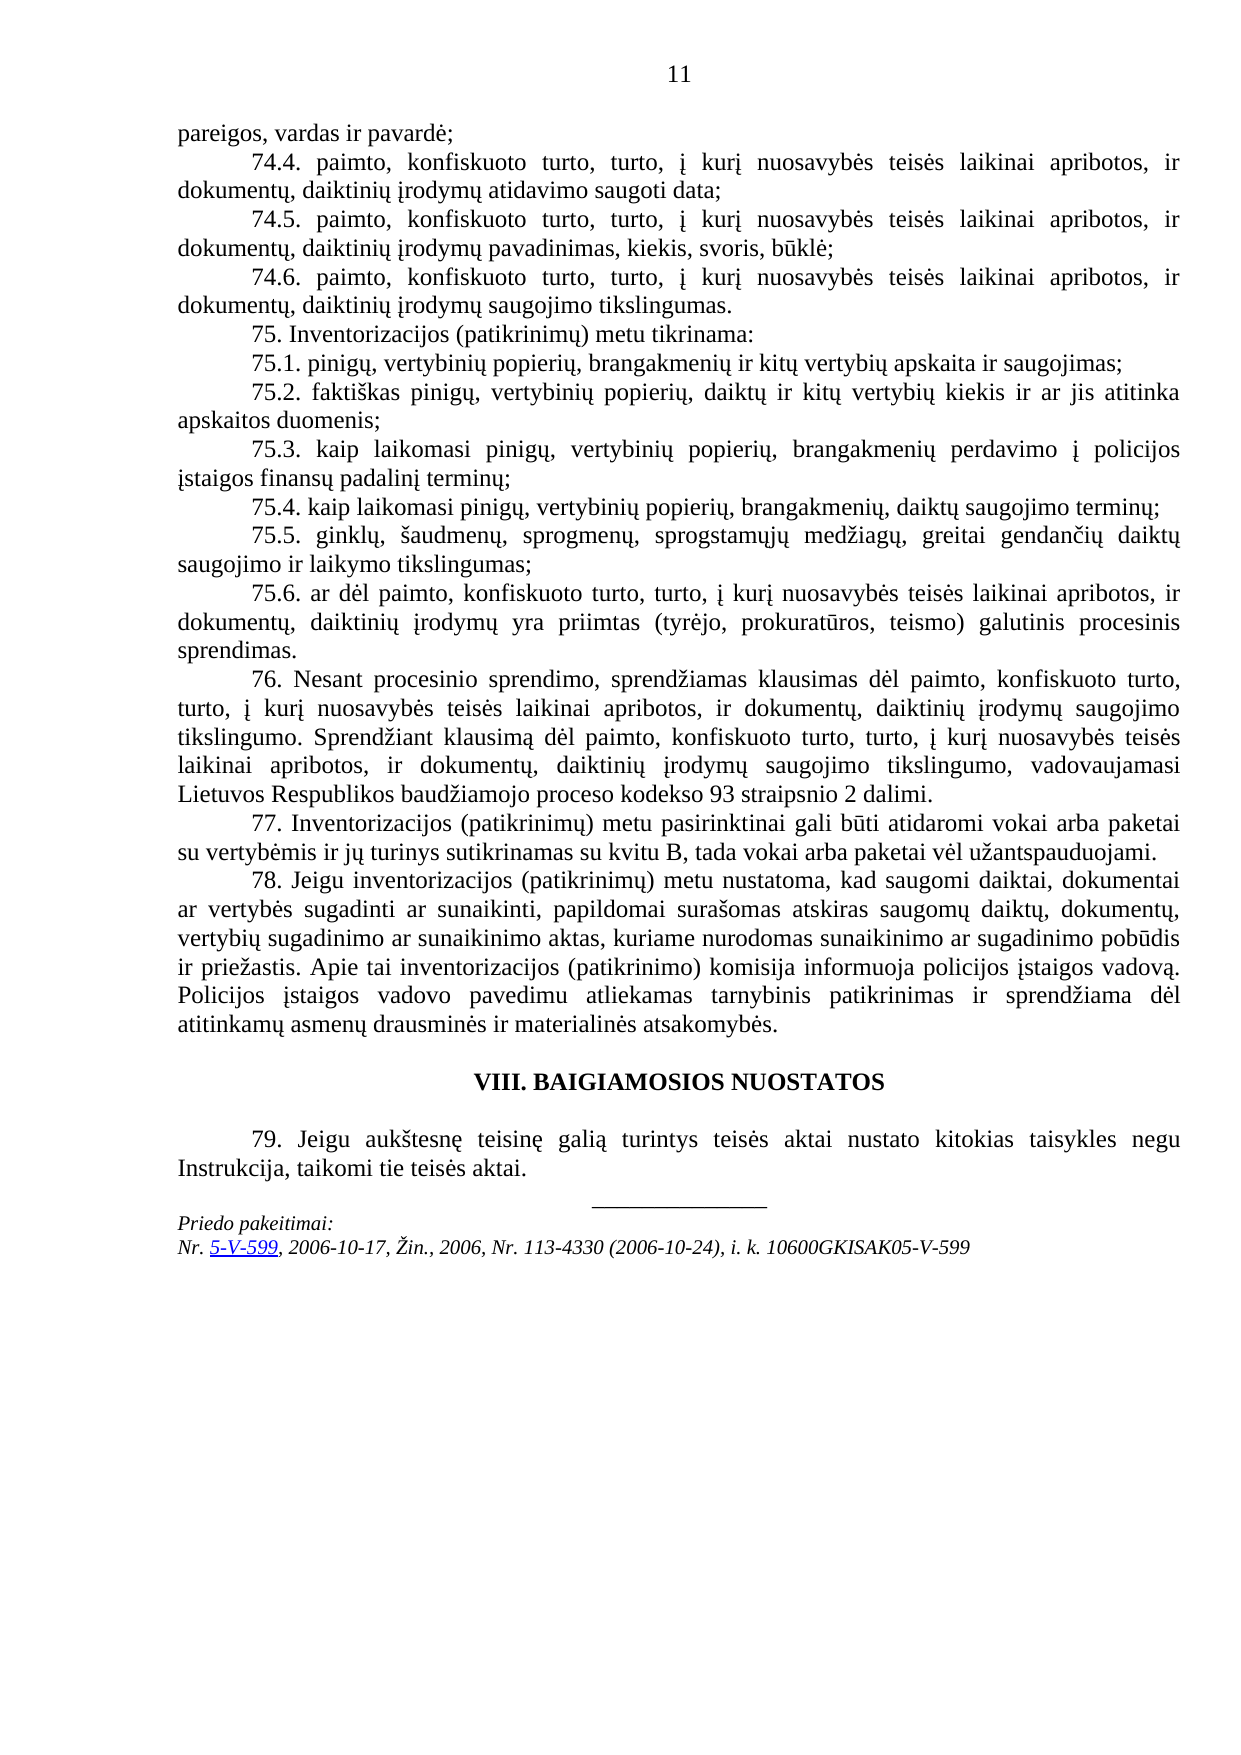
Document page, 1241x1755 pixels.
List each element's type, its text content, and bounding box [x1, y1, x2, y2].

text 74.5. paimto, konfiskuoto turto, turto, į kurį nuosavybės teisės laikinai apribotos, ir dokumentų, daiktinių įrodymų pavadinimas, kiekis, svoris, būklė; [177, 204, 1181, 262]
text Nr. 5-V-599, 2006-10-17, Žin., 2006, Nr. 113-4330 (2006-10-24), i. k. 10600GKISAK05-V-599 [177, 1235, 1181, 1259]
text 75.2. faktiškas pinigų, vertybinių popierių, daiktų ir kitų vertybių kiekis ir ar jis atitinka apskaitos duomenis; [177, 377, 1181, 434]
text 75.4. kaip laikomasi pinigų, vertybinių popierių, brangakmenių, daiktų saugojimo terminų; [177, 492, 1181, 521]
text Priedo pakeitimai: [177, 1211, 1181, 1235]
text 74.4. paimto, konfiskuoto turto, turto, į kurį nuosavybės teisės laikinai apribotos, ir dokumentų, daiktinių įrodymų atidavimo saugoti data; [177, 147, 1181, 204]
text pareigos, vardas ir pavardė; [177, 118, 1181, 147]
text 75.3. kaip laikomasi pinigų, vertybinių popierių, brangakmenių perdavimo į policijos įstaigos finansų padalinį terminų; [177, 434, 1181, 492]
text ______________ [177, 1182, 1181, 1211]
text 75. Inventorizacijos (patikrinimų) metu tikrinama: [177, 319, 1181, 348]
text 77. Inventorizacijos (patikrinimų) metu pasirinktinai gali būti atidaromi vokai arba paketai su vertybėmis ir jų turinys sutikrinamas su kvitu B, tada vokai arba paketai vėl užantspauduojami. [177, 808, 1181, 866]
text VIII. BAIGIAMOSIOS NUOSTATOS [177, 1067, 1181, 1096]
text 78. Jeigu inventorizacijos (patikrinimų) metu nustatoma, kad saugomi daiktai, dokumentai ar vertybės sugadinti ar sunaikinti, papildomai surašomas atskiras saugomų daiktų, dokumentų, vertybių sugadinimo ar sunaikinimo aktas, kuriame nurodomas sunaikinimo ar sugadinimo pobūdis ir priežastis. Apie tai inventorizacijos (patikrinimo) komisija informuoja policijos įstaigos vadovą. Policijos įstaigos vadovo pavedimu atliekamas tarnybinis patikrinimas ir sprendžiama dėl atitinkamų asmenų drausminės ir materialinės atsakomybės. [177, 866, 1181, 1038]
text 75.5. ginklų, šaudmenų, sprogmenų, sprogstamųjų medžiagų, greitai gendančių daiktų saugojimo ir laikymo tikslingumas; [177, 521, 1181, 578]
text 74.6. paimto, konfiskuoto turto, turto, į kurį nuosavybės teisės laikinai apribotos, ir dokumentų, daiktinių įrodymų saugojimo tikslingumas. [177, 262, 1181, 319]
text 75.1. pinigų, vertybinių popierių, brangakmenių ir kitų vertybių apskaita ir saugojimas; [177, 348, 1181, 377]
text 75.6. ar dėl paimto, konfiskuoto turto, turto, į kurį nuosavybės teisės laikinai apribotos, ir dokumentų, daiktinių įrodymų yra priimtas (tyrėjo, prokuratūros, teismo) galutinis procesinis sprendimas. [177, 578, 1181, 664]
text 76. Nesant procesinio sprendimo, sprendžiamas klausimas dėl paimto, konfiskuoto turto, turto, į kurį nuosavybės teisės laikinai apribotos, ir dokumentų, daiktinių įrodymų saugojimo tikslingumo. Sprendžiant klausimą dėl paimto, konfiskuoto turto, turto, į kurį nuosavybės teisės laikinai apribotos, ir dokumentų, daiktinių įrodymų saugojimo tikslingumo, vadovaujamasi Lietuvos Respublikos baudžiamojo proceso kodekso 93 straipsnio 2 dalimi. [177, 664, 1181, 808]
text 79. Jeigu aukštesnę teisinę galią turintys teisės aktai nustato kitokias taisykles negu Instrukcija, taikomi tie teisės aktai. [177, 1124, 1181, 1182]
